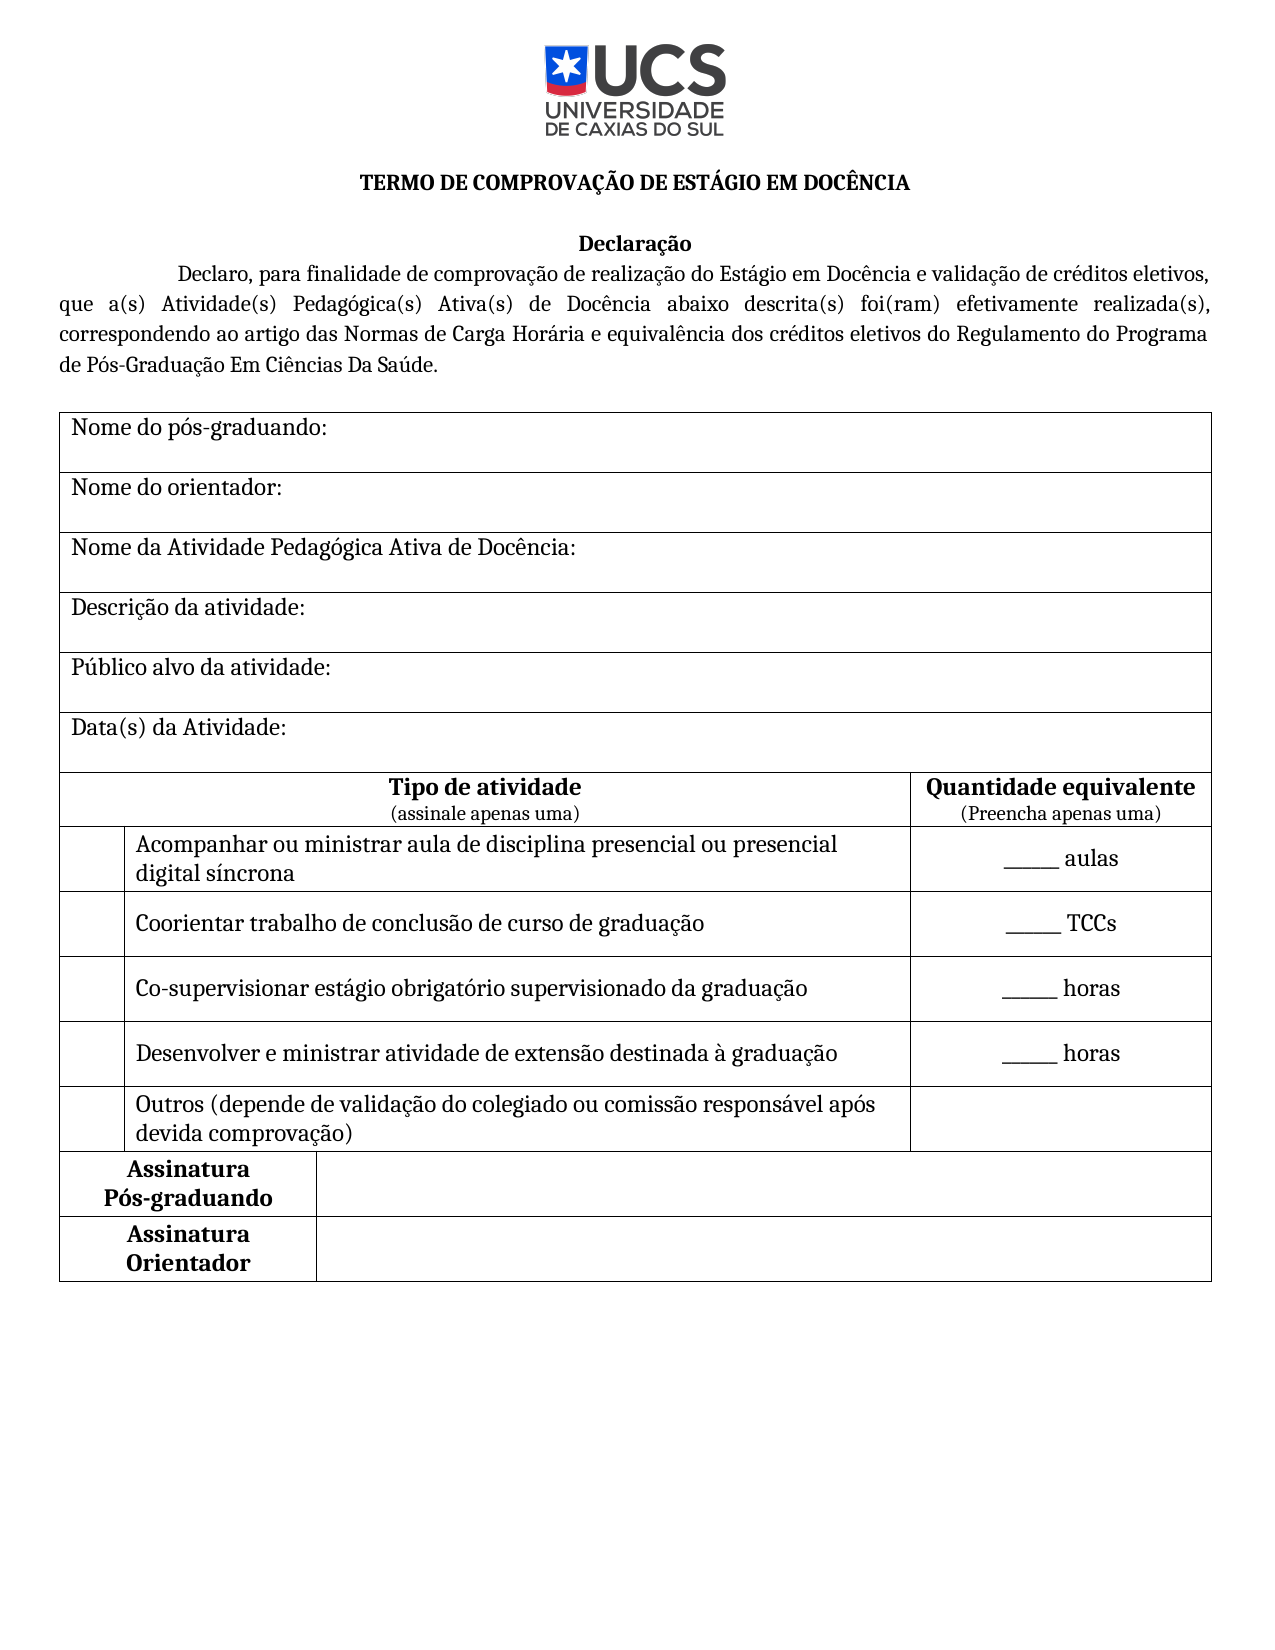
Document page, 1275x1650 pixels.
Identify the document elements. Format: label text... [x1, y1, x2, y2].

table_cell [60, 1087, 124, 1151]
text Declaro, para finalidade de comprovação de realização do Estágio em Docência e validação de créditos eletivos, que a(s) Atividade(s) Pedagógica(s) Ativa(s) de Docência abaixo descrita(s) foi(ram) efetivamente realizada(s), correspondendo ao artigo das Normas de Carga Horária e equivalência dos créditos eletivos do Regulamento do Programa de Pós-Graduação Em Ciências Da Saúde. [59, 261, 1211, 378]
table_header Nome do pós-graduando: [60, 413, 1211, 472]
table_cell Assinatura Orientador [60, 1217, 316, 1281]
table_cell [317, 1217, 1211, 1281]
table_cell Quantidade equivalente (Preencha apenas uma) [911, 773, 1211, 826]
table_cell Data(s) da Atividade: [60, 713, 1211, 772]
table_cell [60, 1022, 124, 1086]
table_cell ______ TCCs [911, 892, 1211, 956]
subtitle TERMO DE COMPROVAÇÃO DE ESTÁGIO EM DOCÊNCIA [59, 170, 1211, 196]
table_cell ______ horas [911, 957, 1211, 1021]
table_cell [911, 1087, 1211, 1151]
table_cell Nome do orientador: [60, 473, 1211, 532]
table_cell ______ aulas [911, 827, 1211, 891]
table_cell Nome da Atividade Pedagógica Ativa de Docência: [60, 533, 1211, 592]
table_cell Assinatura Pós-graduando [60, 1152, 316, 1216]
table_cell Acompanhar ou ministrar aula de disciplina presencial ou presencial digital síncrona [125, 827, 910, 891]
table_cell Desenvolver e ministrar atividade de extensão destinada à graduação [125, 1022, 910, 1086]
table_cell [317, 1152, 1211, 1216]
table_cell [60, 827, 124, 891]
table_cell Co-supervisionar estágio obrigatório supervisionado da graduação [125, 957, 910, 1021]
table_cell [60, 892, 124, 956]
table_cell Tipo de atividade (assinale apenas uma) [60, 773, 910, 826]
table_cell [60, 957, 124, 1021]
table_cell ______ horas [911, 1022, 1211, 1086]
table_cell Outros (depende de validação do colegiado ou comissão responsável após devida comprovação) [125, 1087, 910, 1151]
table_cell Descrição da atividade: [60, 593, 1211, 652]
table_cell Coorientar trabalho de conclusão de curso de graduação [125, 892, 910, 956]
table_cell Público alvo da atividade: [60, 653, 1211, 712]
picture [544, 44, 726, 136]
subtitle Declaração [59, 231, 1211, 257]
